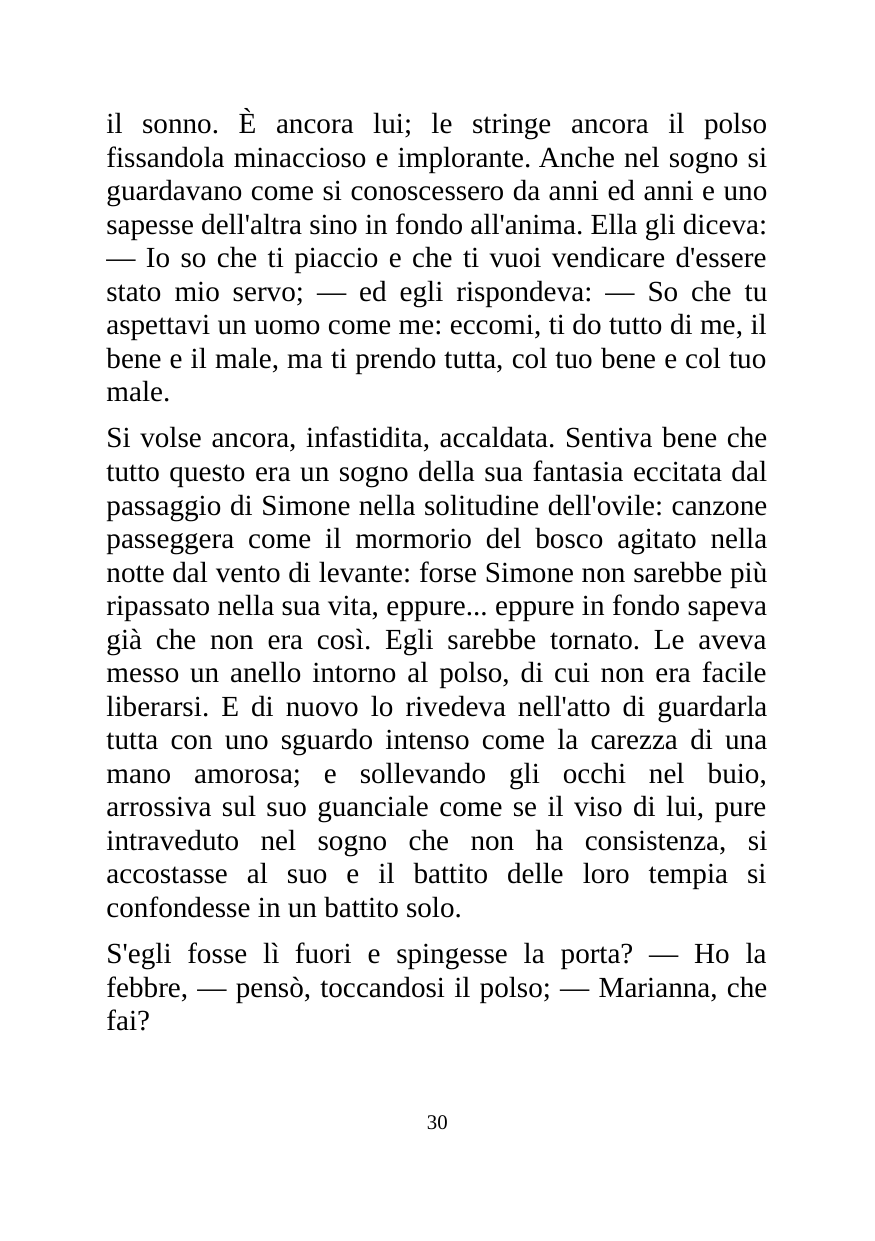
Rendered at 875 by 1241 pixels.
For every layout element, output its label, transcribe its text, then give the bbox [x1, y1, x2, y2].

text il sonno. È ancora lui; le stringe ancora il polso fissandola minaccioso e implorante. Anche nel sogno si guardavano come si conoscessero da anni ed anni e uno sapesse dell'altra sino in fondo all'anima. Ella gli diceva: — Io so che ti piaccio e che ti vuoi vendicare d'essere stato mio servo; — ed egli rispondeva: — So che tu aspettavi un uomo come me: eccomi, ti do tutto di me, il bene e il male, ma ti prendo tutta, col tuo bene e col tuo male. [106, 106, 768, 408]
text Si volse ancora, infastidita, accaldata. Sentiva bene che tutto questo era un sogno della sua fantasia eccitata dal passaggio di Simone nella solitudine dell'ovile: canzone passeggera come il mormorio del bosco agitato nella notte dal vento di levante: forse Simone non sarebbe più ripassato nella sua vita, eppure... eppure in fondo sapeva già che non era così. Egli sarebbe tornato. Le aveva messo un anello intorno al polso, di cui non era facile liberarsi. E di nuovo lo rivedeva nell'atto di guardarla tutta con uno sguardo intenso come la carezza di una mano amorosa; e sollevando gli occhi nel buio, arrossiva sul suo guanciale come se il viso di lui, pure intraveduto nel sogno che non ha consistenza, si accostasse al suo e il battito delle loro tempia si confondesse in un battito solo. [106, 421, 768, 924]
text S'egli fosse lì fuori e spingesse la porta? — Ho la febbre, — pensò, toccandosi il polso; — Marianna, che fai? [106, 936, 768, 1037]
